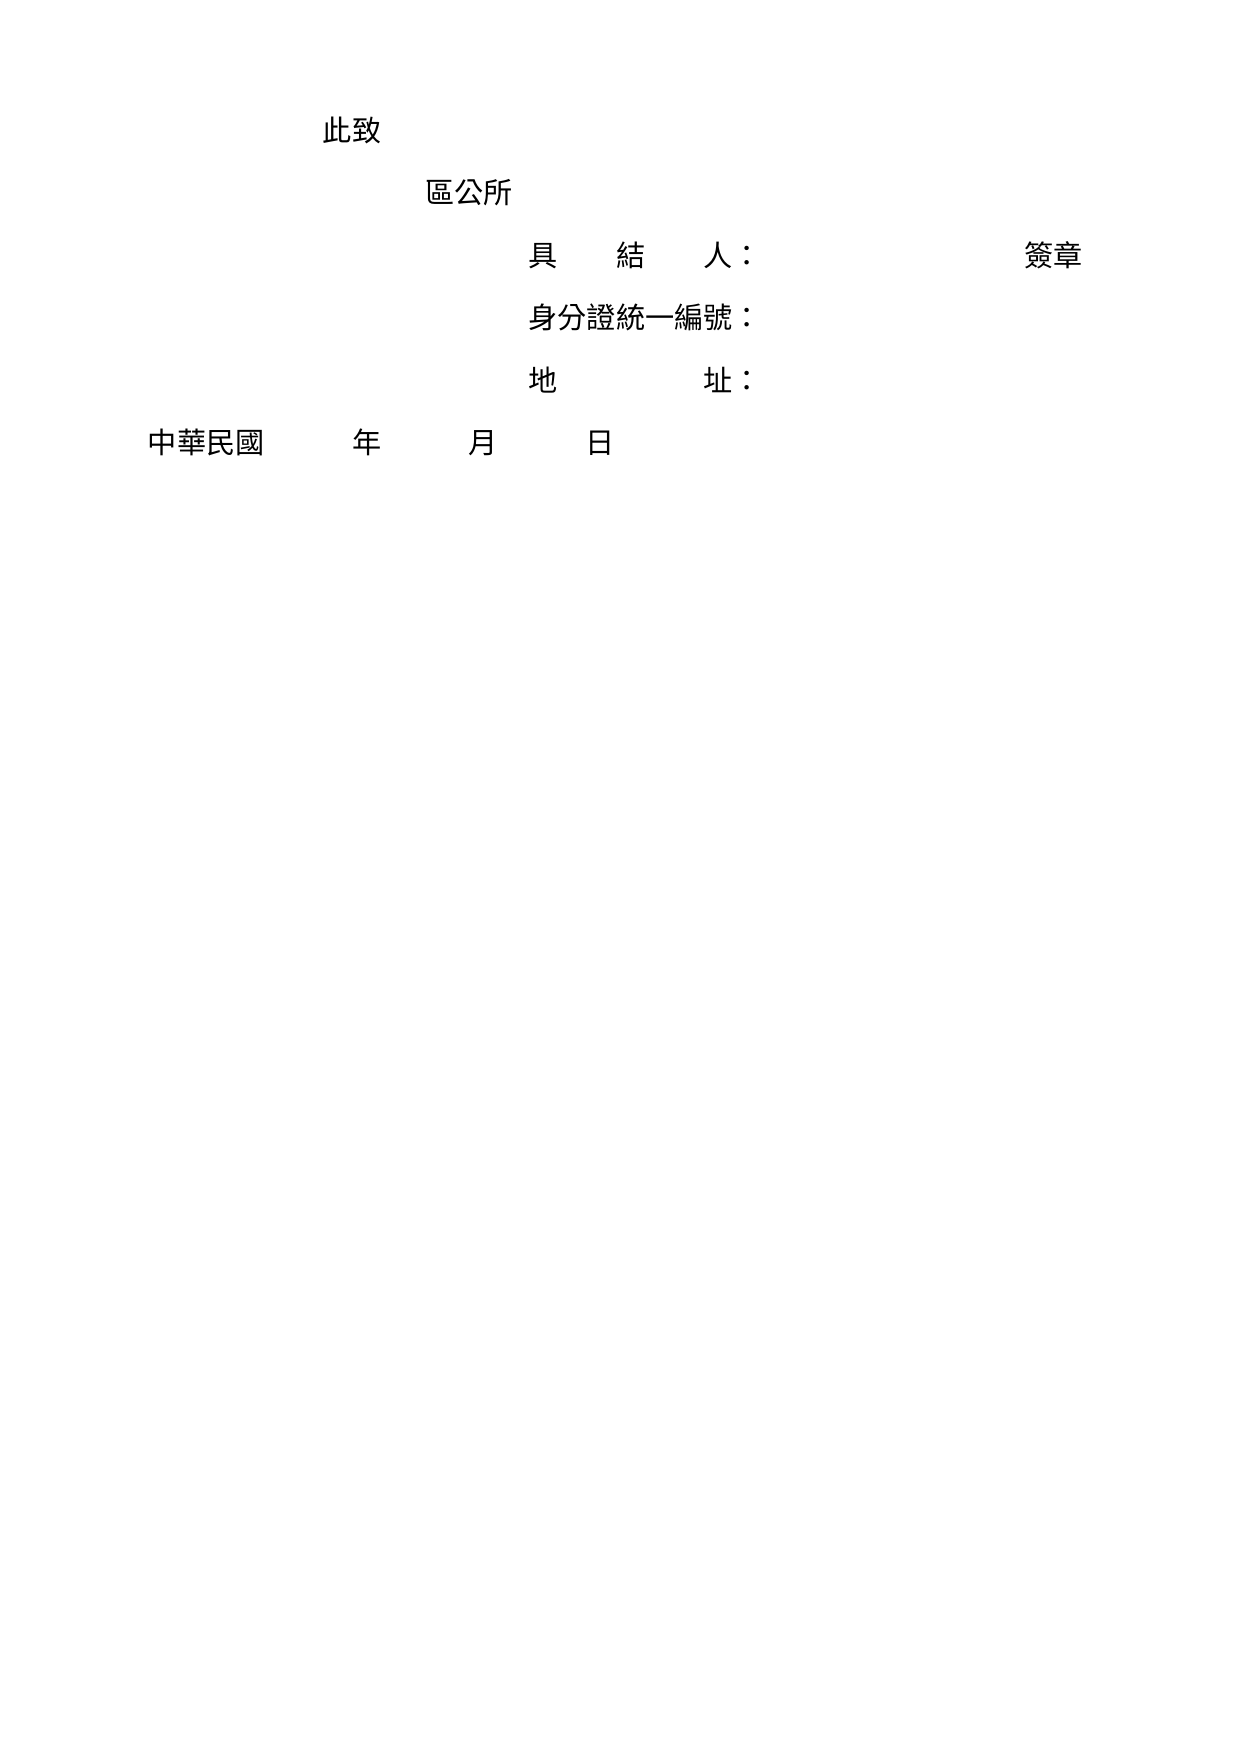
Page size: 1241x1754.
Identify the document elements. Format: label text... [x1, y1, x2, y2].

text 身分證統一編號： [528, 285, 1092, 347]
text 地 址： [528, 347, 1092, 410]
text 此致 [148, 97, 1092, 160]
text 中華民國 年 月 日 [148, 410, 1092, 472]
text 具 結 人： 簽章 [528, 222, 1092, 285]
text 區公所 [148, 160, 1092, 222]
